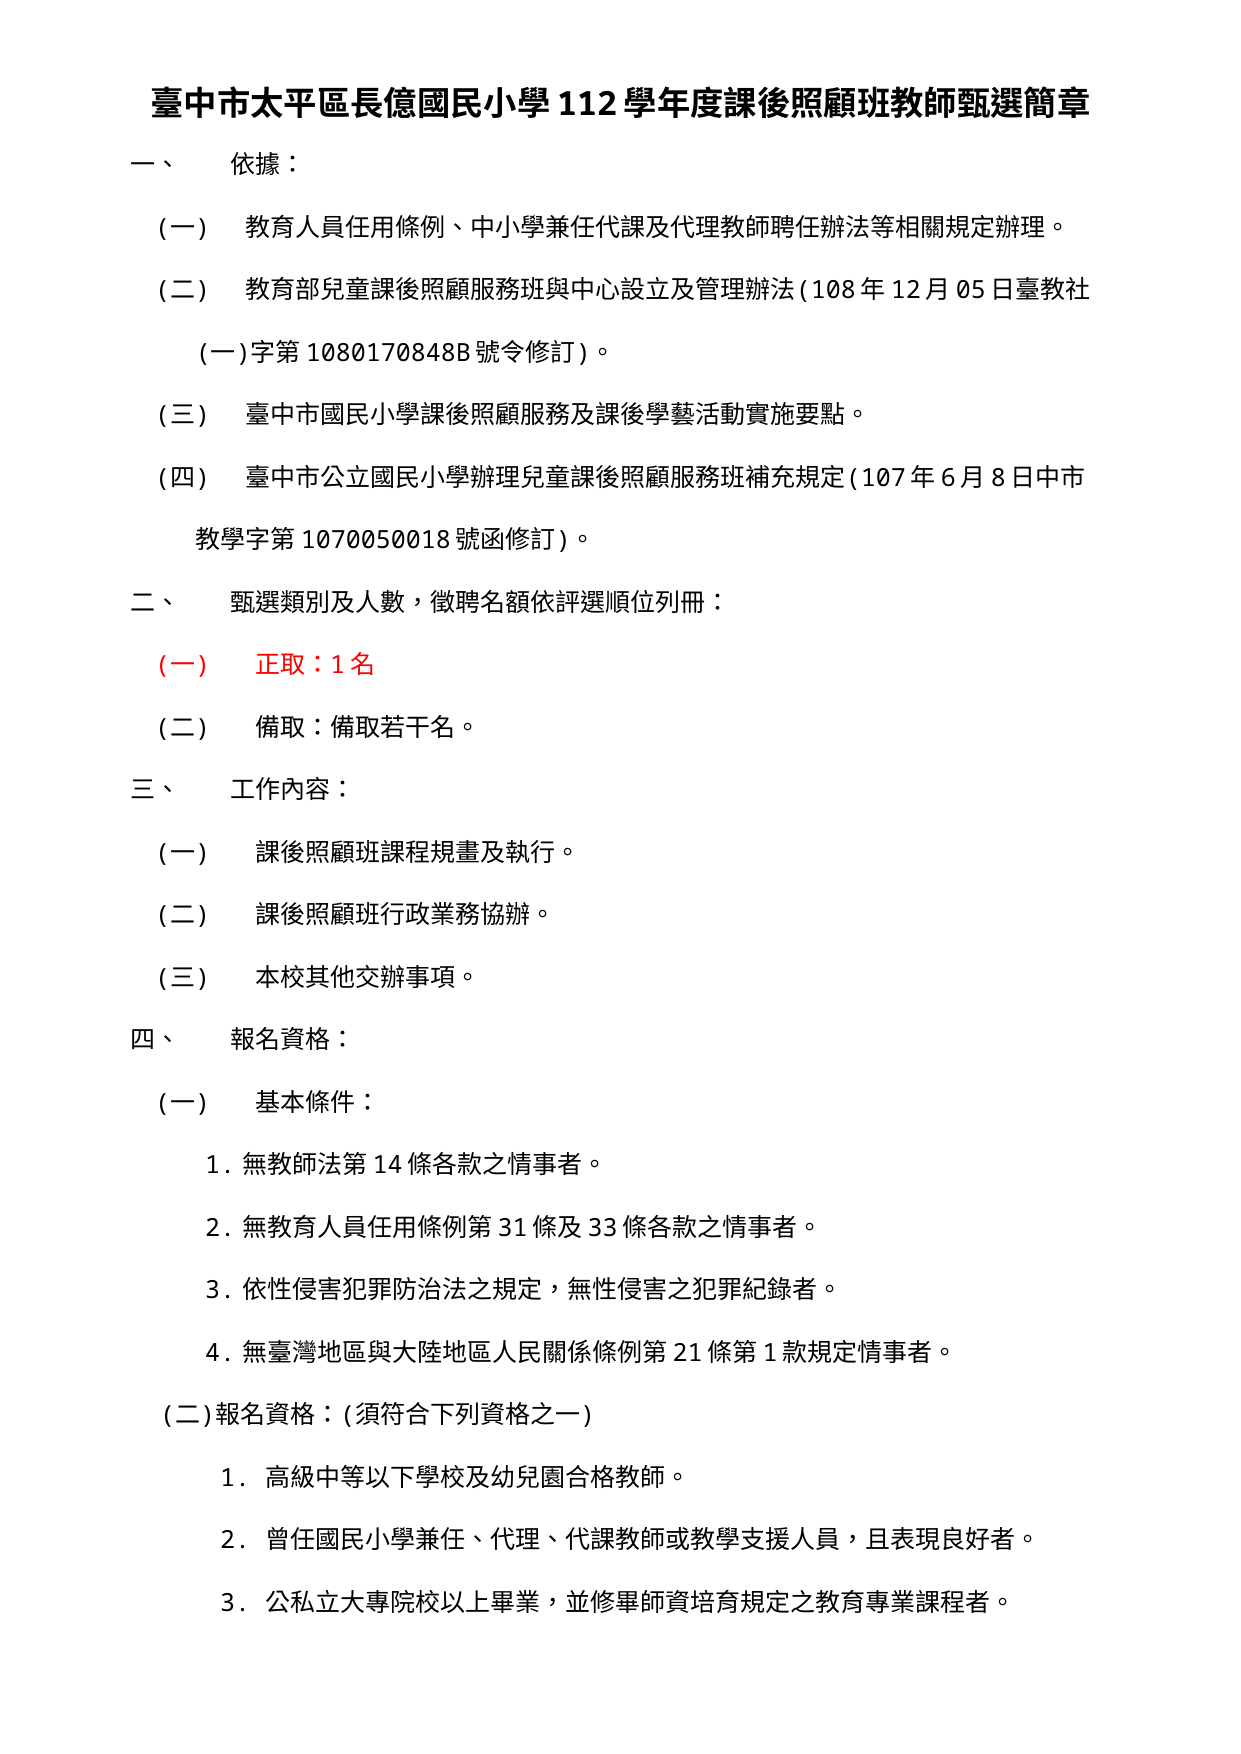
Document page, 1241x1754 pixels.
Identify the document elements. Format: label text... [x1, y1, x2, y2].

list 正取：1名 [155, 621, 1110, 684]
list 無教師法第14條各款之情事者。 [205, 1121, 1110, 1184]
list 無臺灣地區與大陸地區人民關係條例第21條第1款規定情事者。 [205, 1309, 1110, 1371]
list 依性侵害犯罪防治法之規定，無性侵害之犯罪紀錄者。 [205, 1246, 1110, 1309]
list 報名資格： [130, 996, 1110, 1059]
text 1. 高級中等以下學校及幼兒園合格教師。 [130, 1434, 1110, 1496]
list 甄選類別及人數，徵聘名額依評選順位列冊： [130, 559, 1110, 621]
list 基本條件： [155, 1059, 1110, 1121]
list 教育人員任用條例、中小學兼任代課及代理教師聘任辦法等相關規定辦理。 [155, 184, 1110, 246]
text 2. 曾任國民小學兼任、代理、代課教師或教學支援人員，且表現良好者。 [130, 1496, 1110, 1559]
list 臺中市公立國民小學辦理兒童課後照顧服務班補充規定(107年6月8日中市教學字第1070050018號函修訂)。 [155, 434, 1110, 559]
list 教育部兒童課後照顧服務班與中心設立及管理辦法(108年12月05日臺教社(一)字第1080170848B號令修訂)。 [155, 246, 1110, 371]
text (二)報名資格：(須符合下列資格之一) [130, 1371, 1110, 1434]
list 臺中市國民小學課後照顧服務及課後學藝活動實施要點。 [155, 371, 1110, 434]
text 臺中市太平區長億國民小學112學年度課後照顧班教師甄選簡章 [130, 59, 1110, 121]
text 3. 公私立大專院校以上畢業，並修畢師資培育規定之教育專業課程者。 [130, 1559, 1110, 1621]
list 課後照顧班行政業務協辦。 [155, 871, 1110, 934]
list 本校其他交辦事項。 [155, 934, 1110, 996]
list 工作內容： [130, 746, 1110, 809]
list 備取：備取若干名。 [155, 684, 1110, 746]
list 無教育人員任用條例第31條及33條各款之情事者。 [205, 1184, 1110, 1246]
list 課後照顧班課程規畫及執行。 [155, 809, 1110, 871]
list 依據： [130, 121, 1110, 184]
